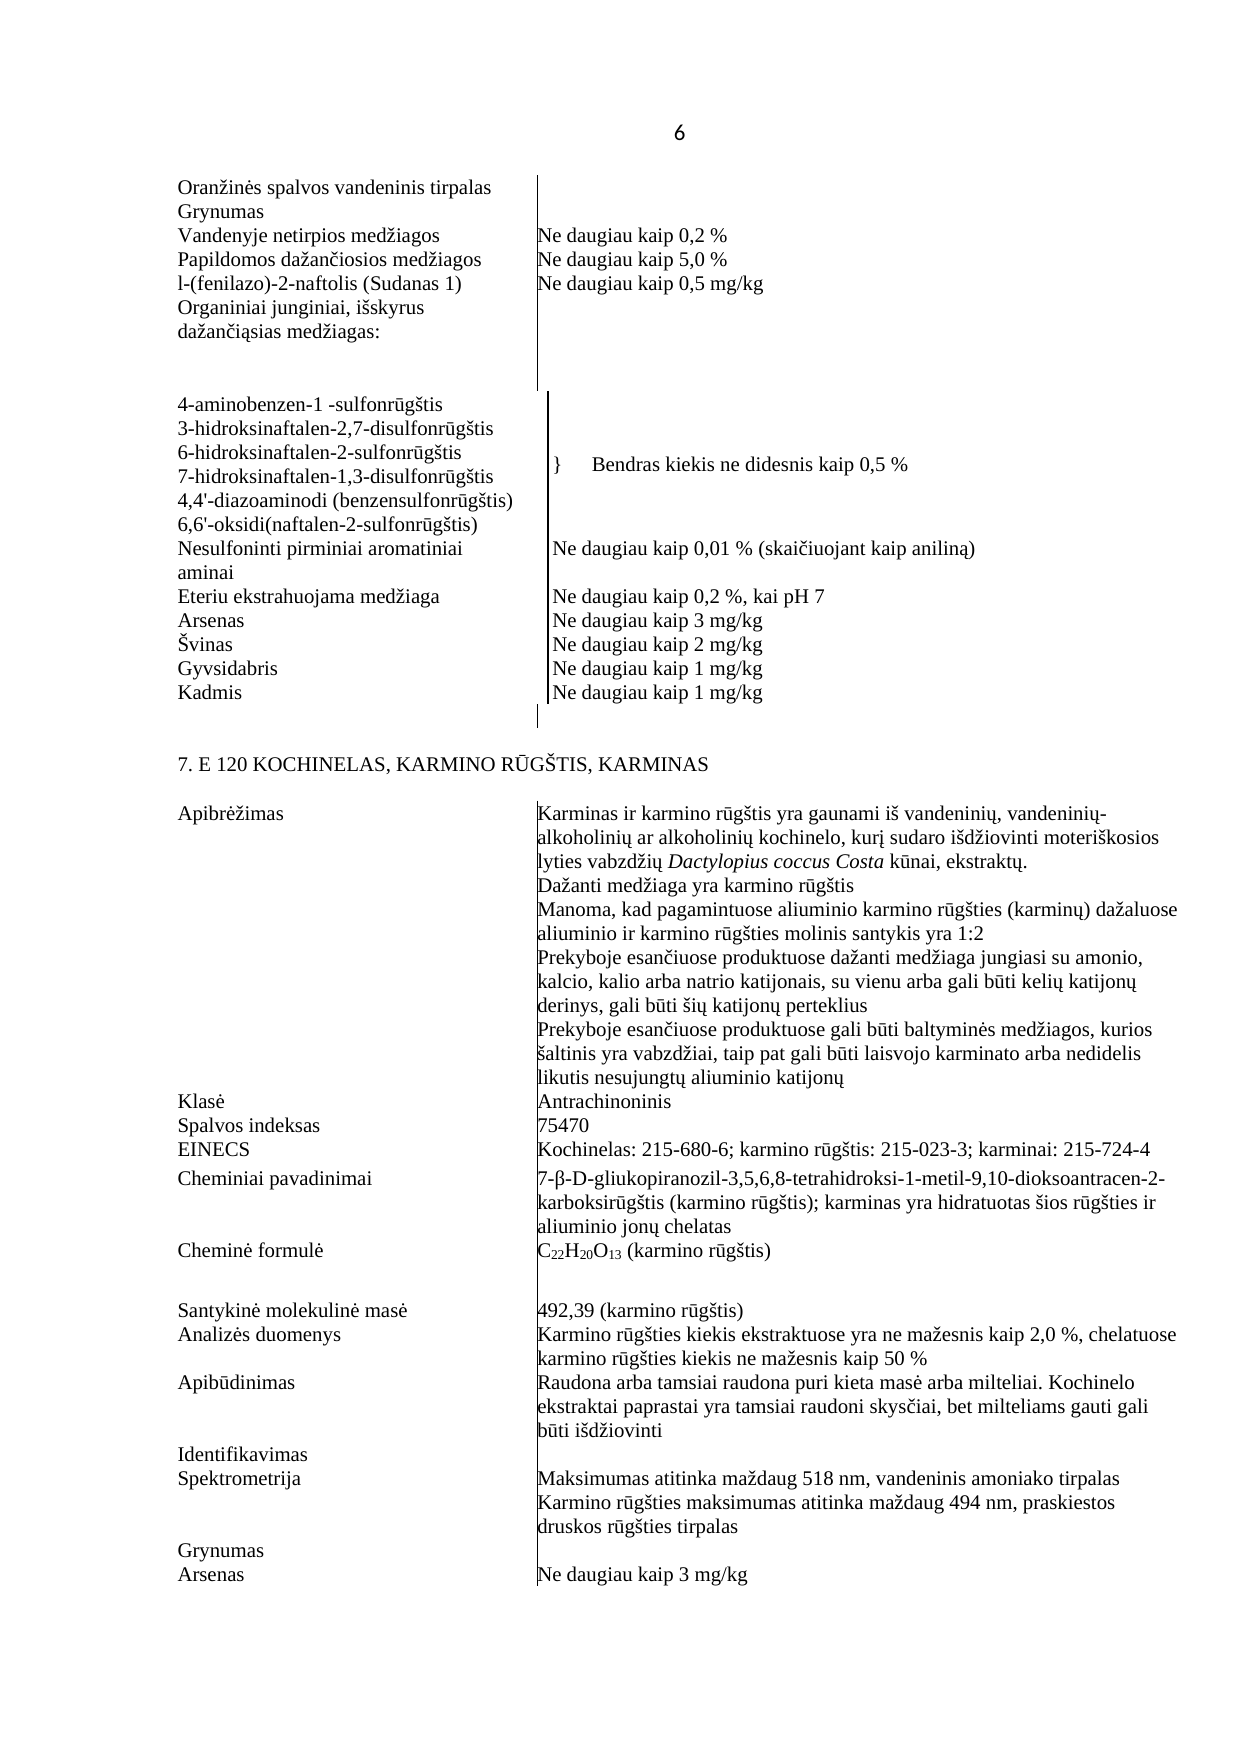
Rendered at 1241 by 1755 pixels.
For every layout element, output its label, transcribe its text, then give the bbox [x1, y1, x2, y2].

table_cell 7. E 120 KOCHINELAS, KARMINO RŪGŠTIS, KARMINAS [177, 728, 1181, 801]
table_cell Apibūdinimas [177, 1370, 537, 1442]
table_cell Grynumas [177, 1538, 537, 1562]
table_cell l-(fenilazo)-2-naftolis (Sudanas 1) [177, 271, 537, 295]
table_cell [173, 1089, 177, 1113]
table_cell [538, 319, 1181, 343]
table_cell [538, 175, 1181, 199]
table_cell [173, 1166, 177, 1238]
table_cell Santykinė molekulinė masė [177, 1298, 537, 1322]
table_cell [538, 199, 1181, 223]
table_cell [173, 319, 177, 343]
table_cell Oranžinės spalvos vandeninis tirpalas [177, 175, 537, 199]
table_cell [177, 343, 537, 367]
table_cell [173, 704, 177, 728]
table_cell [538, 1442, 1181, 1466]
table_cell Vandenyje netirpios medžiagos [177, 223, 537, 247]
table_cell C22H20O13 (karmino rūgštis) [538, 1238, 1181, 1298]
table_cell dažančiąsias medžiagas: [177, 319, 537, 343]
table_cell [173, 1370, 177, 1442]
table_cell Klasė [177, 1089, 537, 1113]
table_cell [173, 1538, 177, 1562]
table_cell Organiniai junginiai, išskyrus [177, 295, 537, 319]
table_cell [538, 343, 1181, 367]
table_cell Cheminė formulė [177, 1238, 537, 1298]
table_cell Karmino rūgšties kiekis ekstraktuose yra ne mažesnis kaip 2,0 %, chelatuose karmino rūgšties kiekis ne mažesnis kaip 50 % [538, 1322, 1181, 1370]
table_cell Ne daugiau kaip 5,0 % [538, 247, 1181, 271]
table_cell [173, 295, 177, 319]
table_cell Raudona arba tamsiai raudona puri kieta masė arba milteliai. Kochinelo ekstraktai paprastai yra tamsiai raudoni skysčiai, bet milteliams gauti gali būti išdžiovinti [538, 1370, 1181, 1442]
table_cell Arsenas [177, 1563, 537, 1586]
table_cell [538, 368, 1181, 391]
table_cell Grynumas [177, 199, 537, 223]
table_cell } [549, 391, 587, 536]
table_cell [173, 247, 177, 271]
table_cell [177, 704, 537, 728]
table_cell [538, 1538, 1181, 1562]
table_cell Identifikavimas [177, 1442, 537, 1466]
table_cell [173, 1563, 177, 1586]
table_cell 75470 [538, 1113, 1181, 1137]
table_cell Karminas ir karmino rūgštis yra gaunami iš vandeninių, vandeninių-alkoholinių ar alkoholinių kochinelo, kurį sudaro išdžiovinti moteriškosios lyties vabzdžių Dactylopius coccus Costa kūnai, ekstraktų. Dažanti medžiaga yra karmino rūgštis Manoma, kad pagamintuose aliuminio karmino rūgšties (karminų) dažaluose aliuminio ir karmino rūgšties molinis santykis yra 1:2 Prekyboje esančiuose produktuose dažanti medžiaga jungiasi su amonio, kalcio, kalio arba natrio katijonais, su vienu arba gali būti kelių katijonų derinys, gali būti šių katijonų perteklius Prekyboje esančiuose produktuose gali būti baltyminės medžiagos, kurios šaltinis yra vabzdžiai, taip pat gali būti laisvojo karminato arba nedidelis likutis nesujungtų aliuminio katijonų [538, 801, 1181, 1089]
table_cell Maksimumas atitinka maždaug 518 nm, vandeninis amoniako tirpalas Karmino rūgšties maksimumas atitinka maždaug 494 nm, praskiestos druskos rūgšties tirpalas [538, 1466, 1181, 1538]
table_cell [173, 199, 177, 223]
table_cell Spalvos indeksas [177, 1113, 537, 1137]
table_cell [173, 1138, 177, 1166]
table_cell Ne daugiau kaip 0,5 mg/kg [538, 271, 1181, 295]
table_cell [177, 368, 537, 391]
table_cell [538, 704, 1181, 728]
table_cell Ne daugiau kaip 3 mg/kg [538, 1563, 1181, 1586]
table_cell [173, 271, 177, 295]
table_cell [173, 1113, 177, 1137]
table_cell [173, 1442, 177, 1466]
table_cell Analizės duomenys [177, 1322, 537, 1370]
table_cell 492,39 (karmino rūgštis) [538, 1298, 1181, 1322]
table_cell [173, 223, 177, 247]
table_cell Ne daugiau kaip 0,2 % [538, 223, 1181, 247]
table_cell Cheminiai pavadinimai [177, 1166, 537, 1238]
table_cell Papildomos dažančiosios medžiagos [177, 247, 537, 271]
table_cell [173, 728, 177, 801]
table_cell [538, 295, 1181, 319]
table_cell Bendras kiekis ne didesnis kaip 0,5 % [588, 391, 1177, 536]
table_cell [173, 1466, 177, 1538]
table_cell Antrachinoninis [538, 1089, 1181, 1113]
table_cell EINECS [177, 1138, 537, 1166]
table_cell [173, 1238, 177, 1298]
table_cell Kochinelas: 215-680-6; karmino rūgštis: 215-023-3; karminai: 215-724-4 [538, 1138, 1181, 1166]
table_cell [173, 801, 177, 1089]
table_cell [173, 1298, 177, 1322]
table_cell 7-β-D-gliukopiranozil-3,5,6,8-tetrahidroksi-1-metil-9,10-dioksoantracen-2-karboksirūgštis (karmino rūgštis); karminas yra hidratuotas šios rūgšties ir aliuminio jonų chelatas [538, 1166, 1181, 1238]
table_cell [173, 368, 177, 391]
table_cell [173, 175, 177, 199]
table_cell [1173, 560, 1177, 584]
table_cell [173, 1322, 177, 1370]
table_cell Spektrometrija [177, 1466, 537, 1538]
table_cell [173, 343, 177, 367]
table_cell Apibrėžimas [177, 801, 537, 1089]
